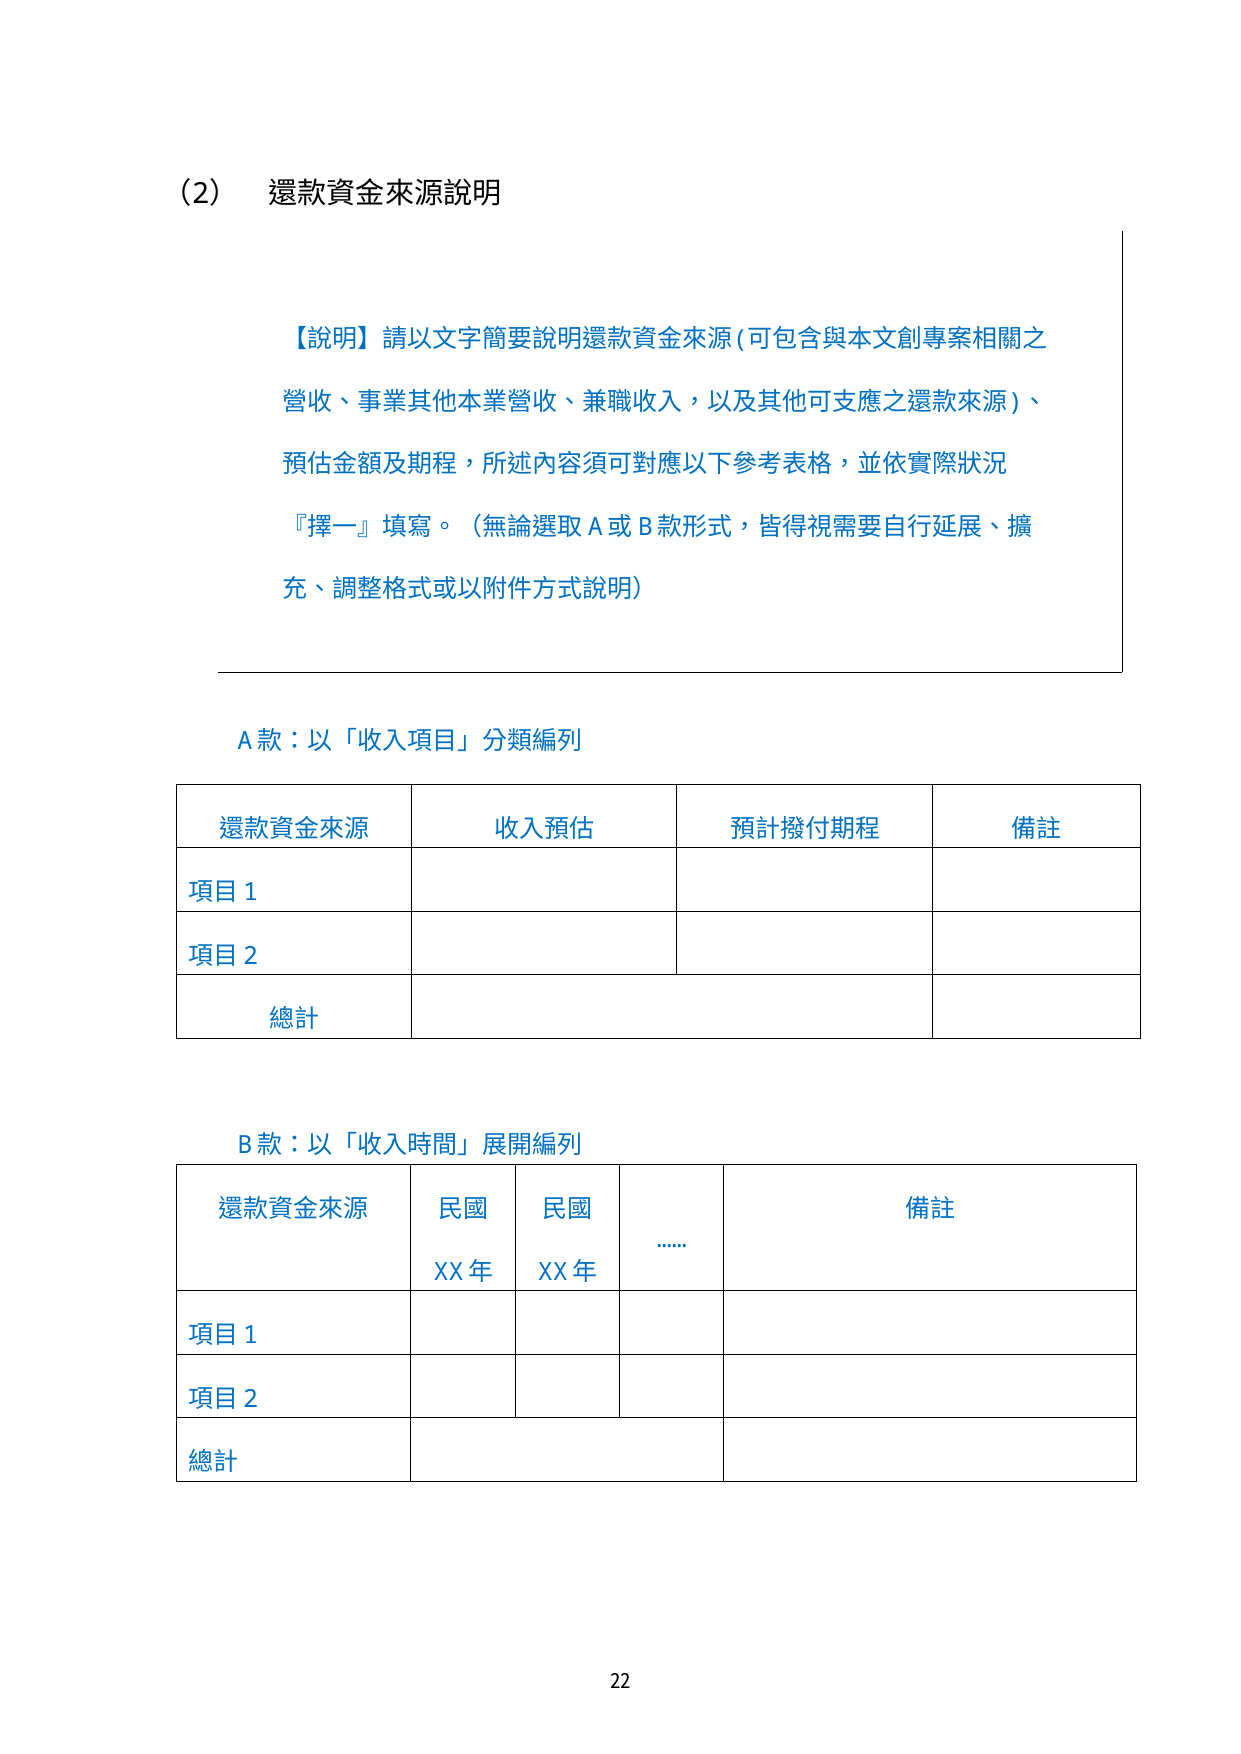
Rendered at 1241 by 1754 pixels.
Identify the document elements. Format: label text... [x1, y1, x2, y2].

text 【說明】請以文字簡要說明還款資金來源(可包含與本文創專案相關之營收、事業其他本業營收、兼職收入，以及其他可支應之還款來源)、預估金額及期程，所述內容須可對應以下參考表格，並依實際狀況『擇一』填寫。（無論選取A或B款形式，皆得視需要自行延展、擴充、調整格式或以附件方式說明） [218, 231, 1122, 672]
table_header 還款資金來源 [177, 1165, 410, 1290]
table_cell 總計 [177, 975, 411, 1038]
text A款：以「收入項目」分類編列 [118, 697, 1042, 760]
table_cell 總計 [177, 1418, 410, 1481]
table_cell [724, 1355, 1136, 1417]
table_cell [724, 1291, 1136, 1353]
table_cell [411, 1291, 515, 1353]
table_cell [620, 1355, 723, 1417]
list 還款資金來源說明 [162, 149, 1122, 212]
table_cell [677, 912, 932, 974]
table_header 民國XX年 [411, 1165, 515, 1290]
table_cell [516, 1355, 619, 1417]
table_cell 項目1 [177, 848, 411, 911]
table_cell [620, 1291, 723, 1353]
table_cell [933, 975, 1140, 1038]
table_cell [412, 912, 676, 974]
table_cell [724, 1418, 1136, 1481]
table_cell 項目1 [177, 1291, 410, 1353]
table_header …… [620, 1165, 723, 1290]
table_cell [933, 912, 1140, 974]
table_cell 項目2 [177, 1355, 410, 1417]
table_header 備註 [933, 785, 1140, 847]
table_cell [933, 848, 1140, 911]
table_cell [516, 1291, 619, 1353]
table_header 預計撥付期程 [677, 785, 932, 847]
table_cell [412, 848, 676, 911]
text B款：以「收入時間」展開編列 [118, 1101, 1042, 1164]
table_cell [411, 1355, 515, 1417]
table_header 備註 [724, 1165, 1136, 1290]
table_header 收入預估 [412, 785, 676, 847]
table_cell [412, 975, 932, 1038]
table_cell 項目2 [177, 912, 411, 974]
table_header 民國XX年 [516, 1165, 619, 1290]
table_cell [677, 848, 932, 911]
table_header 還款資金來源 [177, 785, 411, 847]
table_cell [411, 1418, 723, 1481]
